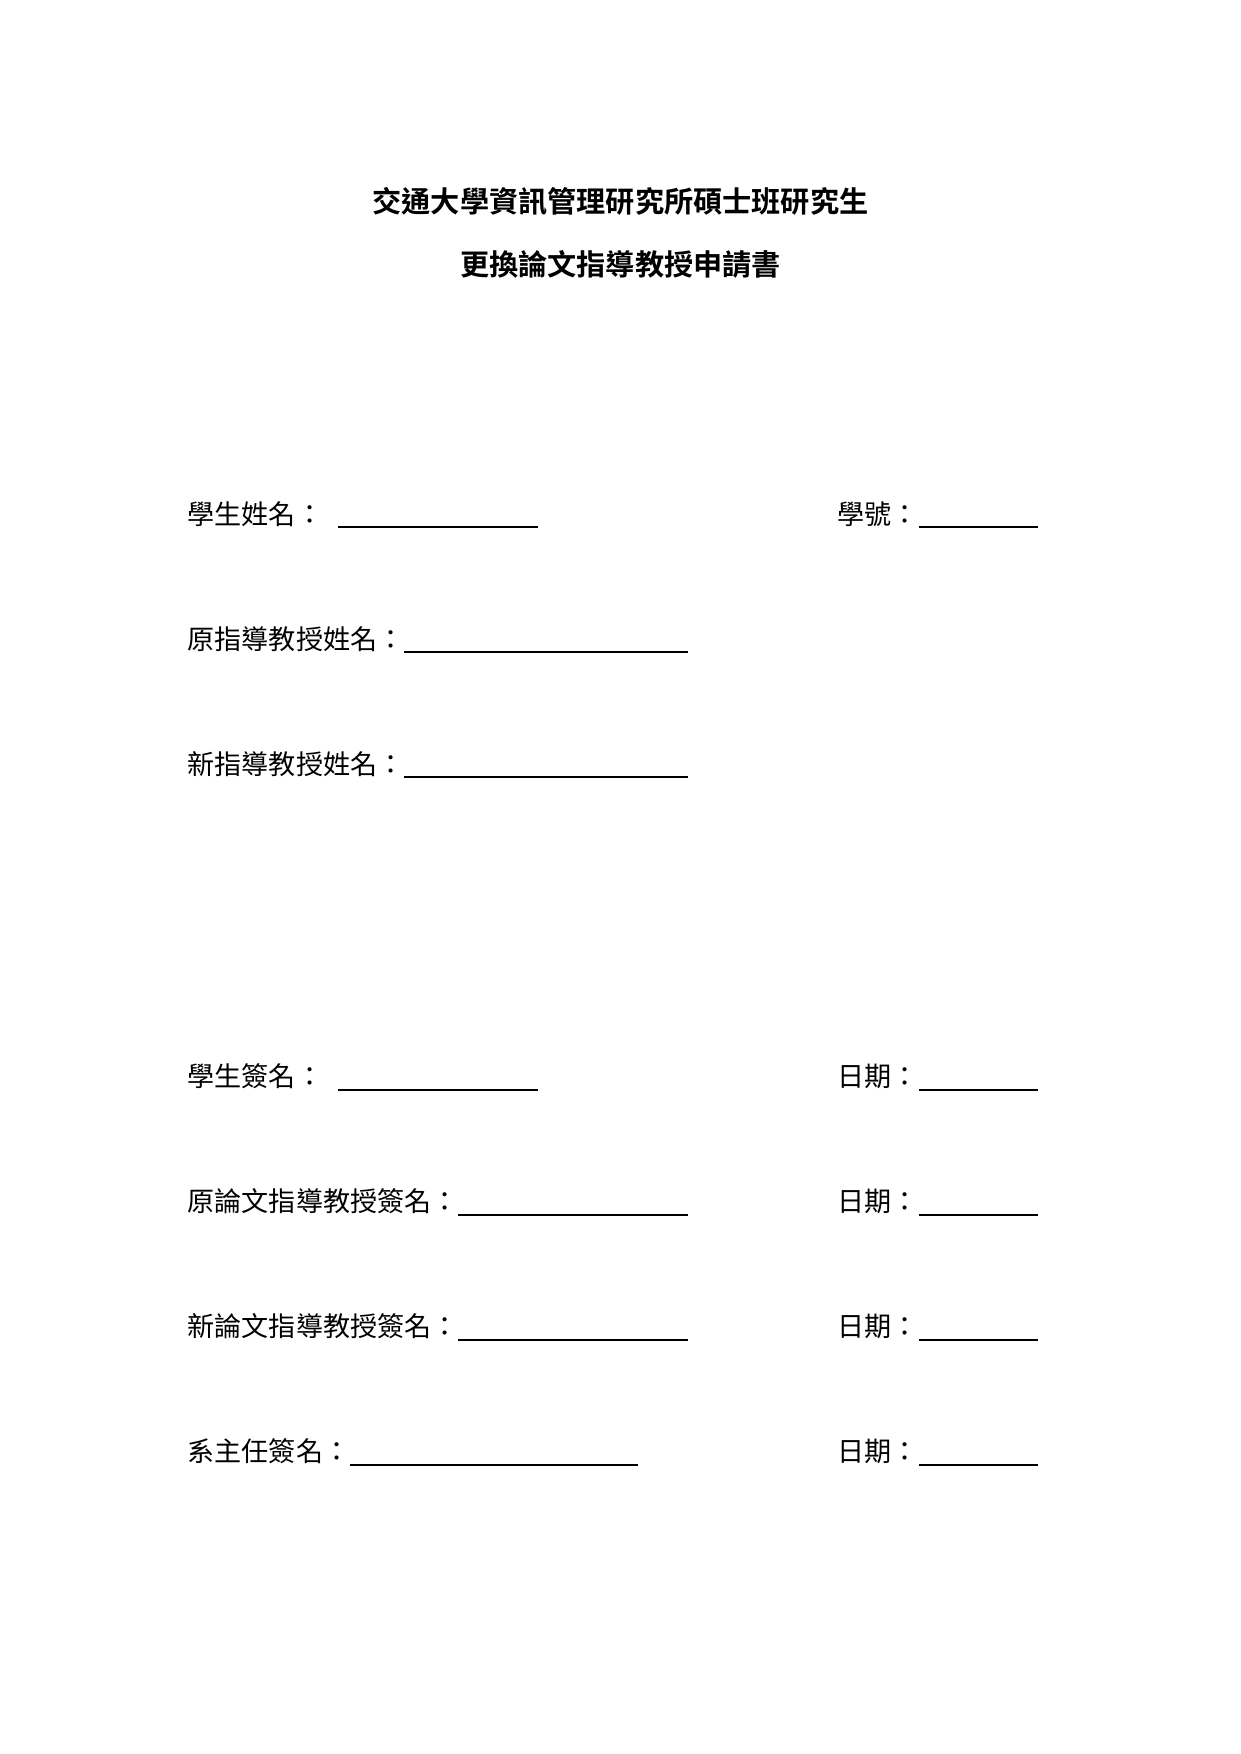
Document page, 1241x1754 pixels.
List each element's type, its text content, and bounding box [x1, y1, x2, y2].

text 學生姓名： 學號： [187, 471, 1053, 533]
text 學生簽名： 日期： [187, 1033, 1053, 1096]
text 原指導教授姓名： [187, 596, 1053, 658]
text 交通大學資訊管理研究所碩士班研究生 [187, 158, 1053, 221]
text 更換論文指導教授申請書 [187, 221, 1053, 283]
text 原論文指導教授簽名： 日期： [187, 1158, 1053, 1221]
text 系主任簽名： 日期： [187, 1408, 1053, 1471]
text 新指導教授姓名： [187, 721, 1053, 783]
text 新論文指導教授簽名： 日期： [187, 1283, 1053, 1346]
